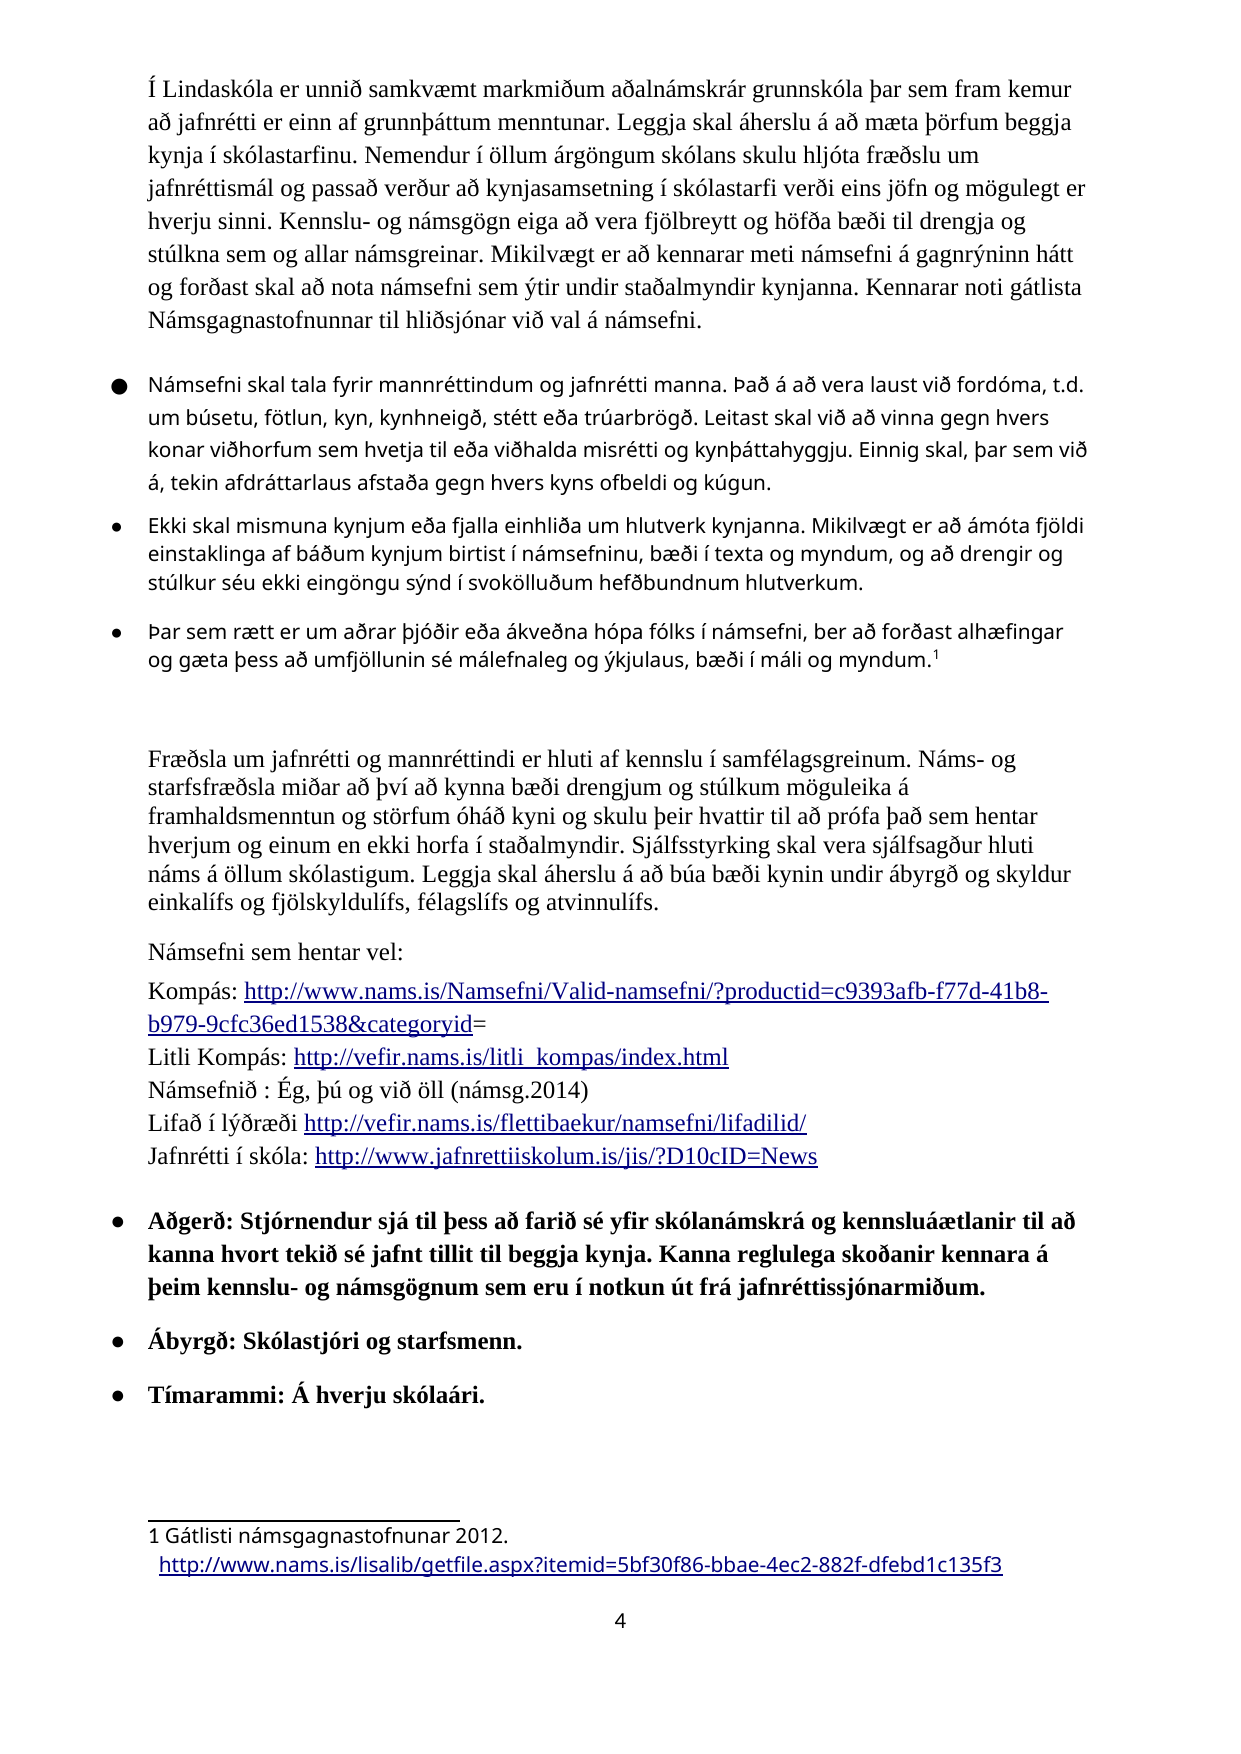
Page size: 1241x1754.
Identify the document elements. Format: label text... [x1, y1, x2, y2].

list Þar sem rætt er um aðrar þjóðir eða ákveðna hópa fólks í námsefni, ber að forðast alhæfingar og gæta þess að umfjöllunin sé málefnaleg og ýkjulaus, bæði í máli og myndum. [110, 617, 1093, 674]
text Námsefni sem hentar vel: [148, 937, 1093, 966]
text Lifað í lýðræði http://vefir.nams.is/flettibaekur/namsefni/lifadilid/ [148, 1108, 1093, 1137]
text Námsefnið : Ég, þú og við öll (námsg.2014) [148, 1075, 1093, 1104]
text Fræðsla um jafnrétti og mannréttindi er hluti af kennslu í samfélagsgreinum. Náms- og starfsfræðsla miðar að því að kynna bæði drengjum og stúlkum möguleika á framhaldsmenntun og störfum óháð kyni og skulu þeir hvattir til að prófa það sem hentar hverjum og einum en ekki horfa í staðalmyndir. Sjálfsstyrking skal vera sjálfsagður hluti náms á öllum skólastigum. Leggja skal áherslu á að búa bæði kynin undir ábyrgð og skyldur einkalífs og fjölskyldulífs, félagslífs og atvinnulífs. [148, 744, 1093, 916]
list Tímarammi: Á hverju skólaári. [110, 1380, 1093, 1409]
list Ekki skal mismuna kynjum eða fjalla einhliða um hlutverk kynjanna. Mikilvægt er að ámóta fjöldi einstaklinga af báðum kynjum birtist í námsefninu, bæði í texta og myndum, og að drengir og stúlkur séu ekki eingöngu sýnd í svokölluðum hefðbundnum hlutverkum. [110, 511, 1093, 596]
list Gátlisti námsgagnastofnunar 2012. [148, 1521, 1093, 1550]
text Kompás: http://www.nams.is/Namsefni/Valid-namsefni/?productid=c9393afb-f77d-41b8-b979-9cfc36ed1538&categoryid= [148, 976, 1093, 1038]
text Litli Kompás: http://vefir.nams.is/litli_kompas/index.html [148, 1042, 1093, 1071]
text Jafnrétti í skóla: http://www.jafnrettiiskolum.is/jis/?D10cID=News [148, 1141, 1093, 1170]
text Í Lindaskóla er unnið samkvæmt markmiðum aðalnámskrár grunnskóla þar sem fram kemur að jafnrétti er einn af grunnþáttum menntunar. Leggja skal áherslu á að mæta þörfum beggja kynja í skólastarfinu. Nemendur í öllum árgöngum skólans skulu hljóta fræðslu um jafnréttismál og passað verður að kynjasamsetning í skólastarfi verði eins jöfn og mögulegt er hverju sinni. Kennslu- og námsgögn eiga að vera fjölbreytt og höfða bæði til drengja og stúlkna sem og allar námsgreinar. Mikilvægt er að kennarar meti námsefni á gagnrýninn hátt og forðast skal að nota námsefni sem ýtir undir staðalmyndir kynjanna. Kennarar noti gátlista Námsgagnastofnunnar til hliðsjónar við val á námsefni. [148, 74, 1093, 334]
list Ábyrgð: Skólastjóri og starfsmenn. [110, 1326, 1093, 1355]
list Aðgerð: Stjórnendur sjá til þess að farið sé yfir skólanámskrá og kennsluáætlanir til að kanna hvort tekið sé jafnt tillit til beggja kynja. Kanna reglulega skoðanir kennara á þeim kennslu- og námsgögnum sem eru í notkun út frá jafnréttissjónarmiðum. [110, 1206, 1093, 1301]
list Námsefni skal tala fyrir mannréttindum og jafnrétti manna. Það á að vera laust við fordóma, t.d. um búsetu, fötlun, kyn, kynhneigð, stétt eða trúarbrögð. Leitast skal við að vinna gegn hvers konar viðhorfum sem hvetja til eða viðhalda misrétti og kynþáttahyggju. Einnig skal, þar sem við á, tekin afdráttarlaus afstaða gegn hvers kyns ofbeldi og kúgun. [110, 370, 1093, 496]
list http://www.nams.is/lisalib/getfile.aspx?itemid=5bf30f86-bbae-4ec2-882f-dfebd1c135f3 [148, 1550, 1093, 1578]
